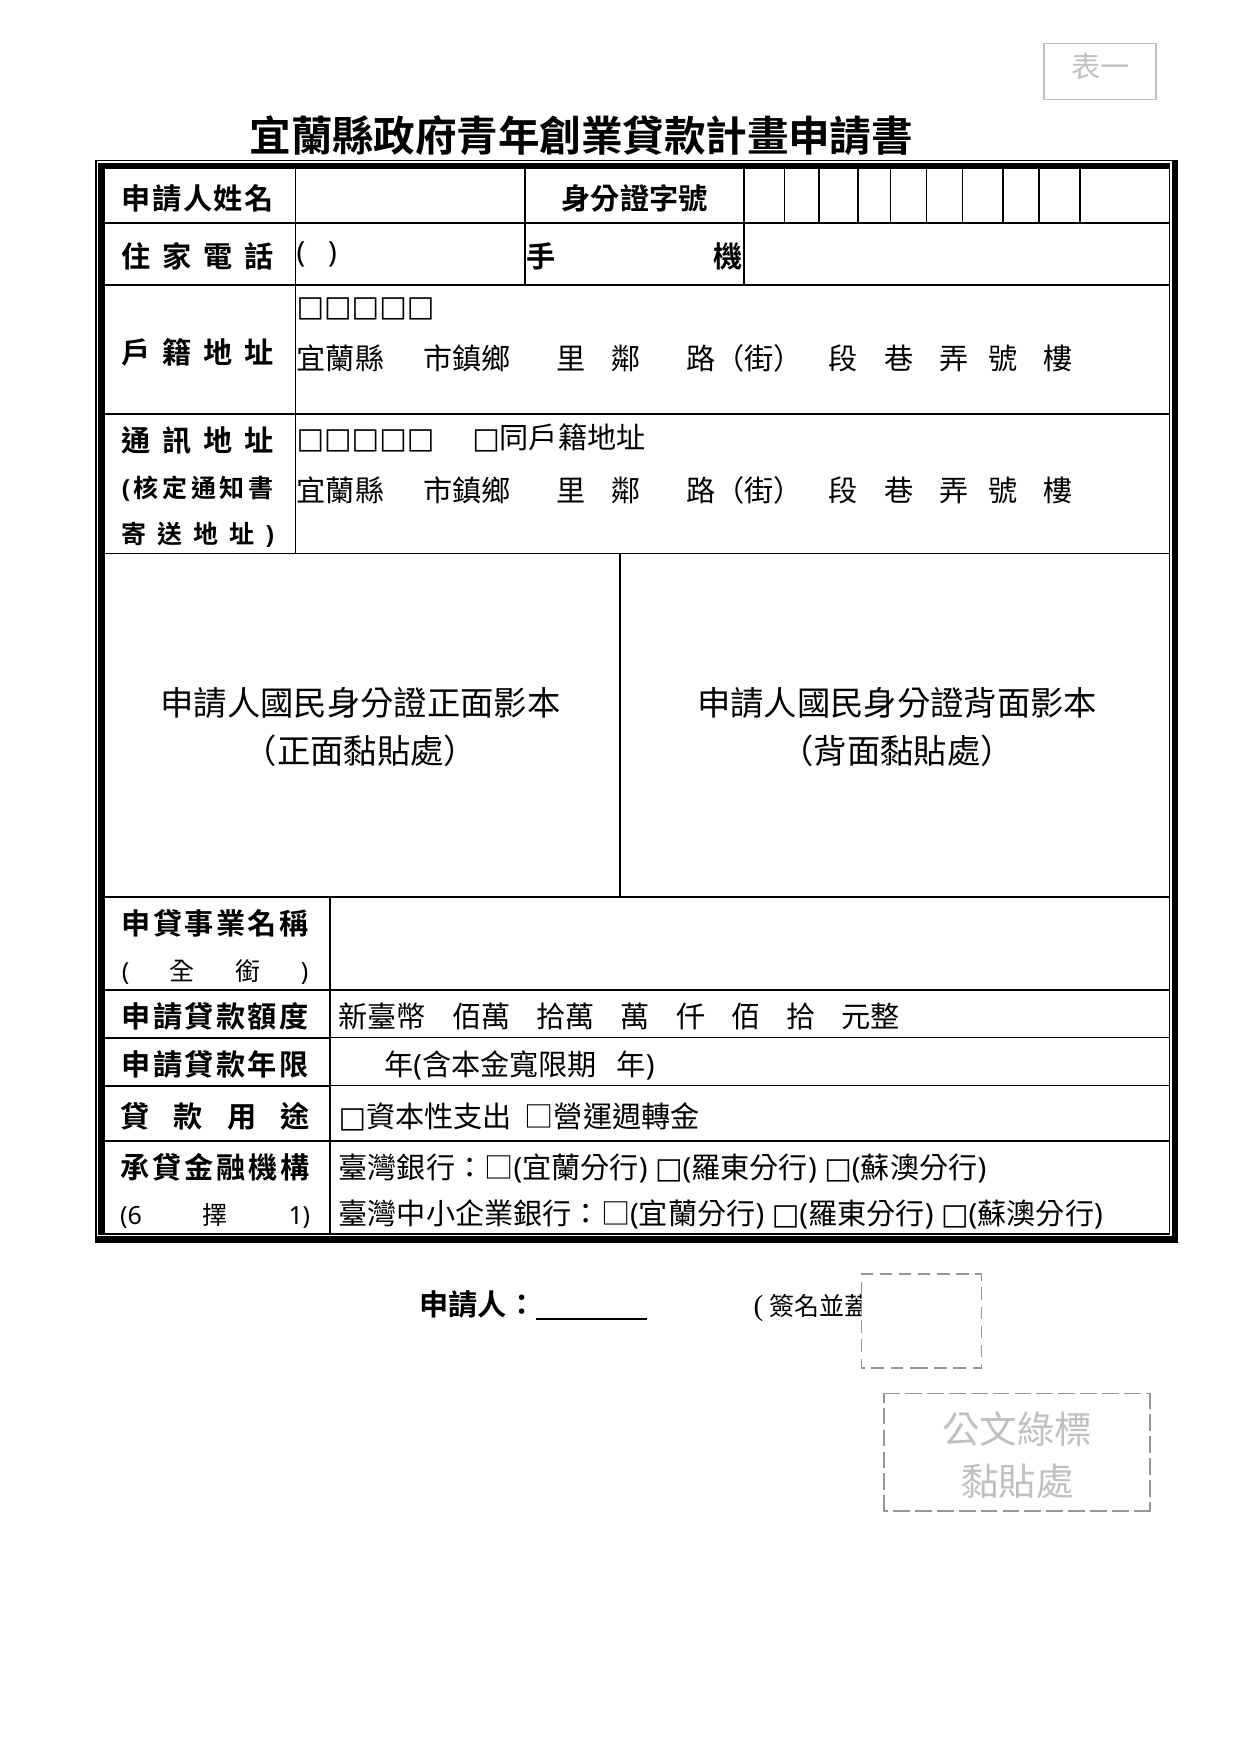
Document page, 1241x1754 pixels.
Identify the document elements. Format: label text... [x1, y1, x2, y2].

table_cell [331, 898, 1169, 989]
table_header 身分證字號 [526, 169, 743, 222]
table_cell □□□□□ □同戶籍地址 宜蘭縣 市鎮鄉 里 鄰 路（街） 段 巷 弄 號 樓 [296, 415, 1169, 552]
table_cell 手機 [526, 224, 743, 284]
text 宜蘭縣政府青年創業貸款計畫申請書 [109, 118, 1053, 160]
table_cell 申請貸款年限 [105, 1039, 329, 1084]
table_cell 年(含本金寬限期 年) [331, 1038, 1169, 1084]
table_header [785, 169, 818, 222]
table_cell 住家電話 [105, 224, 295, 284]
table_cell 通訊地址 (核定通知書寄送地址) [105, 415, 295, 552]
table_cell □□□□□ 宜蘭縣 市鎮鄉 里 鄰 路（街） 段 巷 弄 號 樓 [296, 286, 1169, 413]
table_cell □資本性支出 □營運週轉金 [331, 1086, 1169, 1140]
text 表一 [1045, 44, 1155, 86]
table_header 申請人姓名 [105, 169, 295, 222]
table_cell 申請貸款額度 [105, 991, 329, 1037]
table_header [859, 169, 890, 222]
table_cell 申請人國民身分證背面影本 （背面黏貼處） [621, 554, 1169, 896]
table_header [745, 169, 784, 222]
text [1045, 86, 1155, 99]
table_cell 貸款用途 [105, 1087, 329, 1140]
table_header [1081, 169, 1169, 222]
table_header [296, 169, 524, 222]
table_cell 申貸事業名稱(全銜) [105, 898, 329, 989]
table_cell 新臺幣 佰萬 拾萬 萬 仟 佰 拾 元整 [331, 991, 1169, 1037]
table_header [891, 169, 926, 222]
table_header [1004, 169, 1038, 222]
table_cell 承貸金融機構 (6擇1) [105, 1142, 329, 1233]
table_header [927, 169, 962, 222]
text 公文綠標 [900, 1401, 1134, 1453]
table_header [820, 169, 857, 222]
text 黏貼處 [900, 1453, 1134, 1503]
table_header [1040, 169, 1079, 222]
table_cell ( ) [296, 224, 524, 284]
table_header [963, 169, 1002, 222]
table_cell [745, 224, 1169, 284]
table_cell 申請人國民身分證正面影本 （正面黏貼處） [105, 554, 619, 896]
table_cell 臺灣銀行：□(宜蘭分行) □(羅東分行) □(蘇澳分行) 臺灣中小企業銀行：□(宜蘭分行) □(羅東分行) □(蘇澳分行) [331, 1142, 1169, 1233]
table_cell 戶籍地址 [105, 286, 295, 413]
